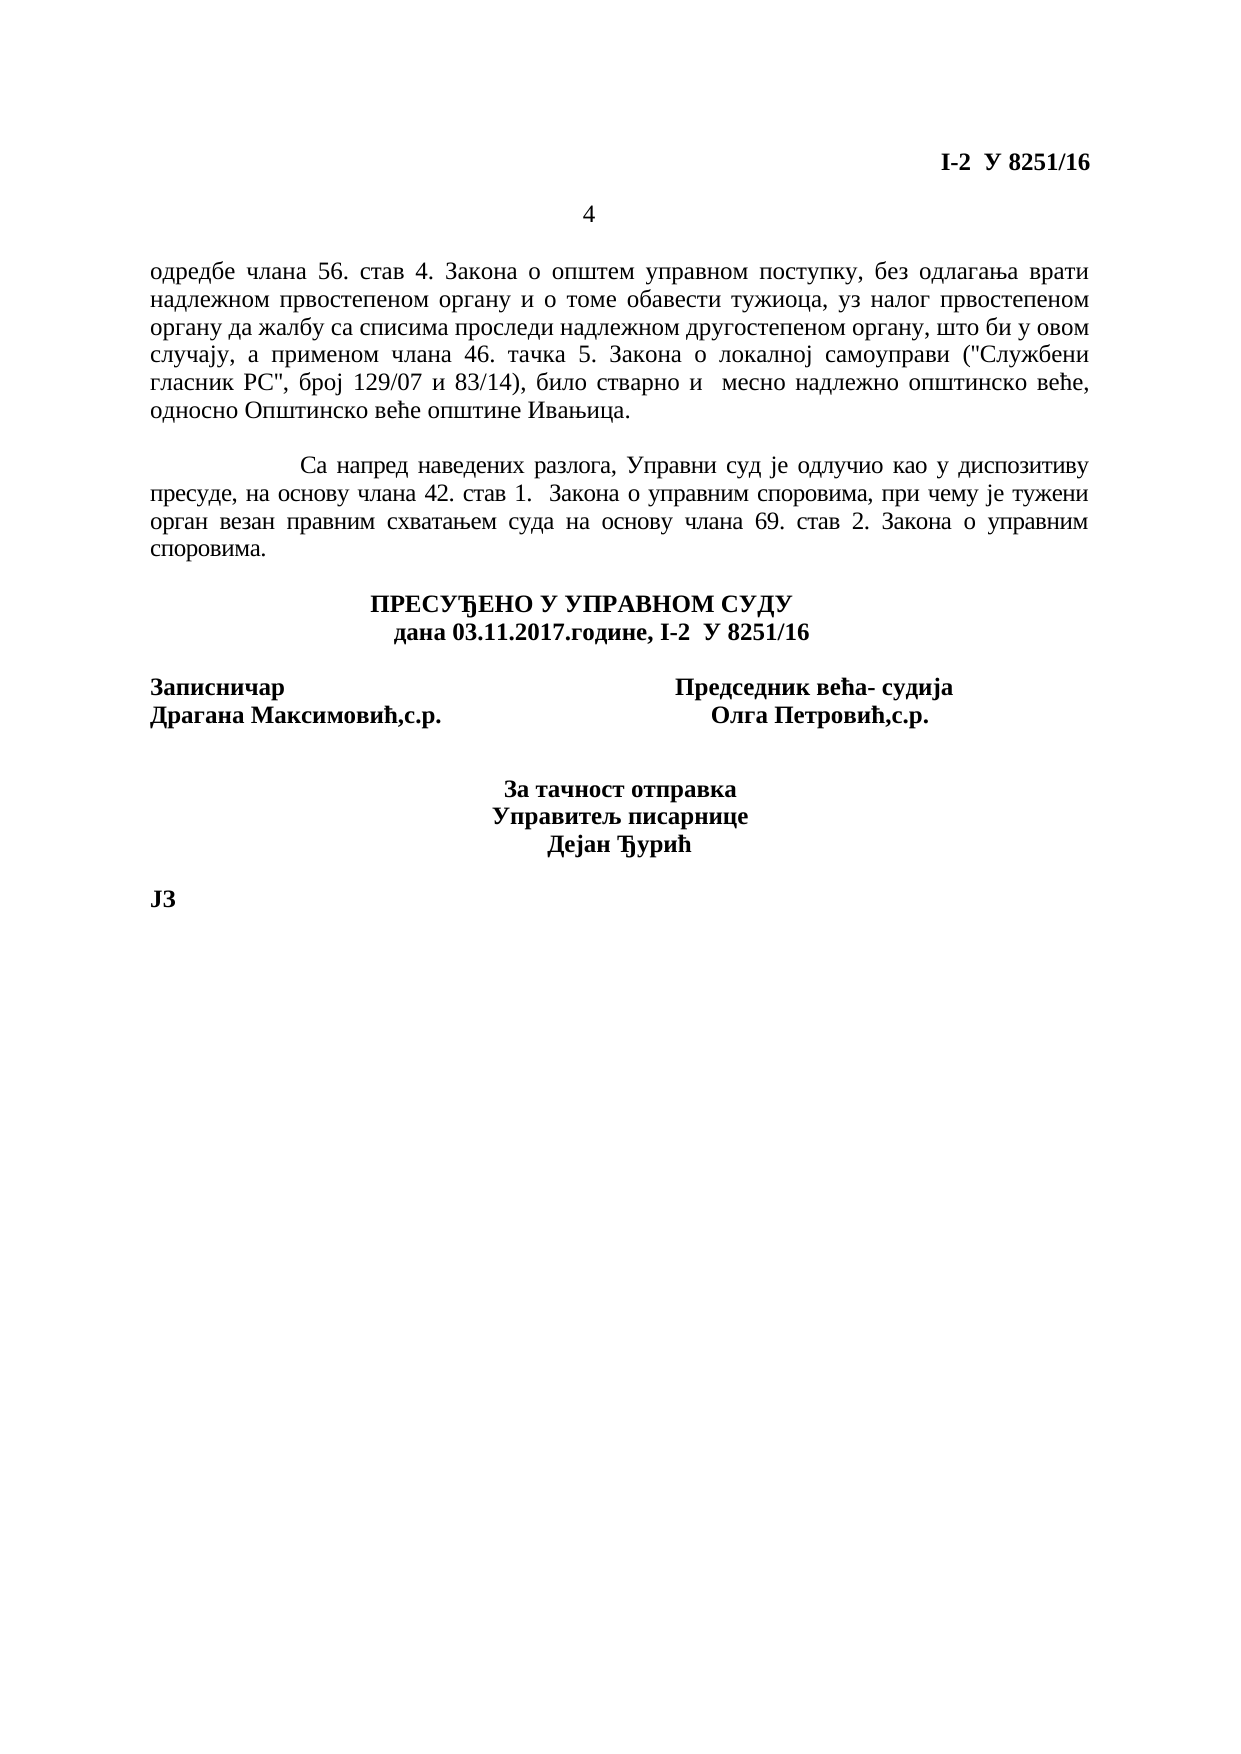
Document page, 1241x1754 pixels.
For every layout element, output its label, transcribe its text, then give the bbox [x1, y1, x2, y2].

text дана 03.11.2017.године, I-2 У 8251/16 [150, 618, 1090, 645]
text Управитељ писарнице [150, 802, 1090, 830]
text Записничар Председник већа- судија [150, 673, 1090, 701]
text ПРЕСУЂЕНО У УПРАВНОМ СУДУ [150, 590, 1090, 618]
text Драгана Максимовић,с.р. Олга Петровић,с.р. [150, 701, 1090, 728]
text Са напред наведених разлога, Управни суд је одлучио као у диспозитиву пресуде, на основу члана 42. став 1. Закона о управним споровима, при чему је тужени орган везан правним схватањем суда на основу члана 69. став 2. Закона о управним споровима. [150, 451, 1090, 562]
text одредбе члана 56. став 4. Закона о општем управном поступку, без одлагања врати надлежном првостепеном органу и о томе обавести тужиоца, уз налог првостепеном органу да жалбу са списима проследи надлежном другостепеном органу, што би у овом случају, а применом члана 46. тачка 5. Закона о локалној самоуправи (''Службени гласник РС'', број 129/07 и 83/14), било стварно и месно надлежно општинско веће, односно Општинско веће општине Ивањица. [150, 257, 1090, 424]
text ЈЗ [150, 886, 1089, 913]
text За тачност отправка [150, 775, 1090, 802]
text Дејан Ђурић [150, 830, 1089, 858]
